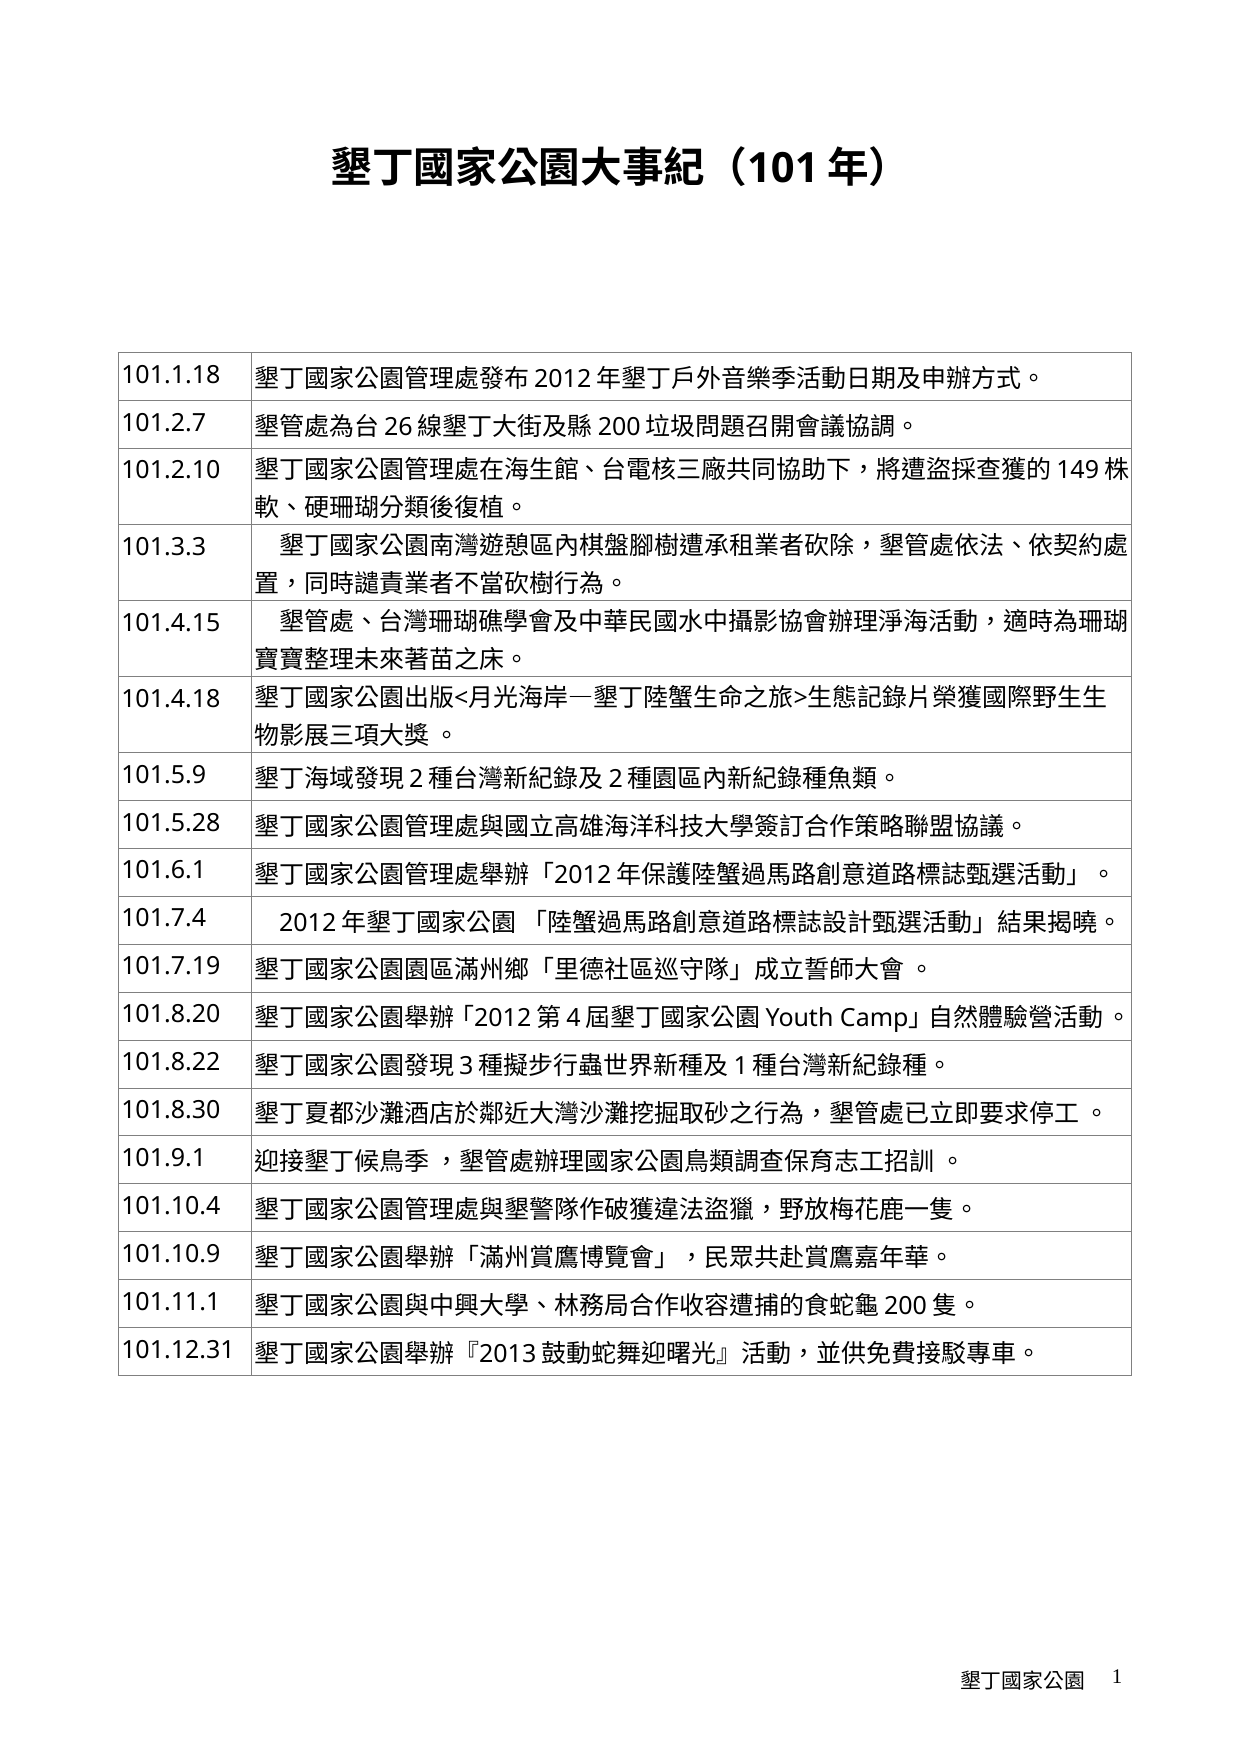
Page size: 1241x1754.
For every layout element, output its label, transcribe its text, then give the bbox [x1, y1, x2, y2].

table_cell 101.3.3 [119, 525, 251, 600]
table_cell 墾丁海域發現2種台灣新紀錄及2種園區內新紀錄種魚類。 [252, 753, 1131, 800]
table_cell 墾丁國家公園管理處與墾警隊作破獲違法盜獵，野放梅花鹿一隻。 [252, 1184, 1131, 1231]
table_cell 墾丁國家公園南灣遊憩區內棋盤腳樹遭承租業者砍除，墾管處依法、依契約處置，同時譴責業者不當砍樹行為。 [252, 525, 1131, 600]
table_cell 101.5.28 [119, 801, 251, 848]
table_cell 墾丁國家公園園區滿州鄉「里德社區巡守隊」成立誓師大會 。 [252, 945, 1131, 992]
table_cell 101.4.18 [119, 677, 251, 752]
table_cell 101.5.9 [119, 753, 251, 800]
table_cell 101.10.4 [119, 1184, 251, 1231]
table_cell 101.2.10 [119, 449, 251, 524]
table_cell 101.2.7 [119, 401, 251, 448]
table_cell 墾管處為台26線墾丁大街及縣200垃圾問題召開會議協調。 [252, 401, 1131, 448]
table_cell 墾丁國家公園舉辦『2013鼓動蛇舞迎曙光』活動，並供免費接駁專車。 [252, 1328, 1131, 1375]
table_header 101.1.18 [119, 353, 251, 400]
table_cell 101.7.19 [119, 945, 251, 992]
table_cell 墾丁國家公園舉辦「2012第4屆墾丁國家公園Youth Camp」自然體驗營活動 。 [252, 993, 1131, 1039]
table_cell 101.4.15 [119, 601, 251, 676]
table_cell 2012年墾丁國家公園 「陸蟹過馬路創意道路標誌設計甄選活動」結果揭曉。 [252, 897, 1131, 944]
table_cell 墾丁國家公園發現3種擬步行蟲世界新種及1種台灣新紀錄種。 [252, 1041, 1131, 1087]
table_cell 101.7.4 [119, 897, 251, 944]
table_cell 墾丁國家公園管理處舉辦「2012年保護陸蟹過馬路創意道路標誌甄選活動」。 [252, 849, 1131, 896]
text 墾丁國家公園大事紀（101年） [118, 127, 1122, 202]
table_cell 101.6.1 [119, 849, 251, 896]
table_cell 迎接墾丁候鳥季 ，墾管處辦理國家公園鳥類調查保育志工招訓 。 [252, 1136, 1131, 1183]
table_cell 101.10.9 [119, 1232, 251, 1279]
table_cell 101.8.22 [119, 1041, 251, 1087]
table_cell 101.11.1 [119, 1280, 251, 1327]
table_cell 墾丁夏都沙灘酒店於鄰近大灣沙灘挖掘取砂之行為，墾管處已立即要求停工 。 [252, 1089, 1131, 1135]
table_header 墾丁國家公園管理處發布2012年墾丁戶外音樂季活動日期及申辦方式。 [252, 353, 1131, 400]
table_cell 墾丁國家公園出版<月光海岸—墾丁陸蟹生命之旅>生態記錄片榮獲國際野生生物影展三項大獎 。 [252, 677, 1131, 752]
table_cell 101.8.20 [119, 993, 251, 1039]
table_cell 墾丁國家公園舉辦「滿州賞鷹博覽會」，民眾共赴賞鷹嘉年華。 [252, 1232, 1131, 1279]
table_cell 墾丁國家公園管理處與國立高雄海洋科技大學簽訂合作策略聯盟協議。 [252, 801, 1131, 848]
table_cell 101.9.1 [119, 1136, 251, 1183]
table_cell 墾丁國家公園與中興大學、林務局合作收容遭捕的食蛇龜200隻。 [252, 1280, 1131, 1327]
table_cell 101.8.30 [119, 1089, 251, 1135]
table_cell 墾管處、台灣珊瑚礁學會及中華民國水中攝影協會辦理淨海活動，適時為珊瑚寶寶整理未來著苗之床。 [252, 601, 1131, 676]
table_cell 墾丁國家公園管理處在海生館、台電核三廠共同協助下，將遭盜採查獲的149株軟、硬珊瑚分類後復植。 [252, 449, 1131, 524]
table_cell 101.12.31 [119, 1328, 251, 1375]
